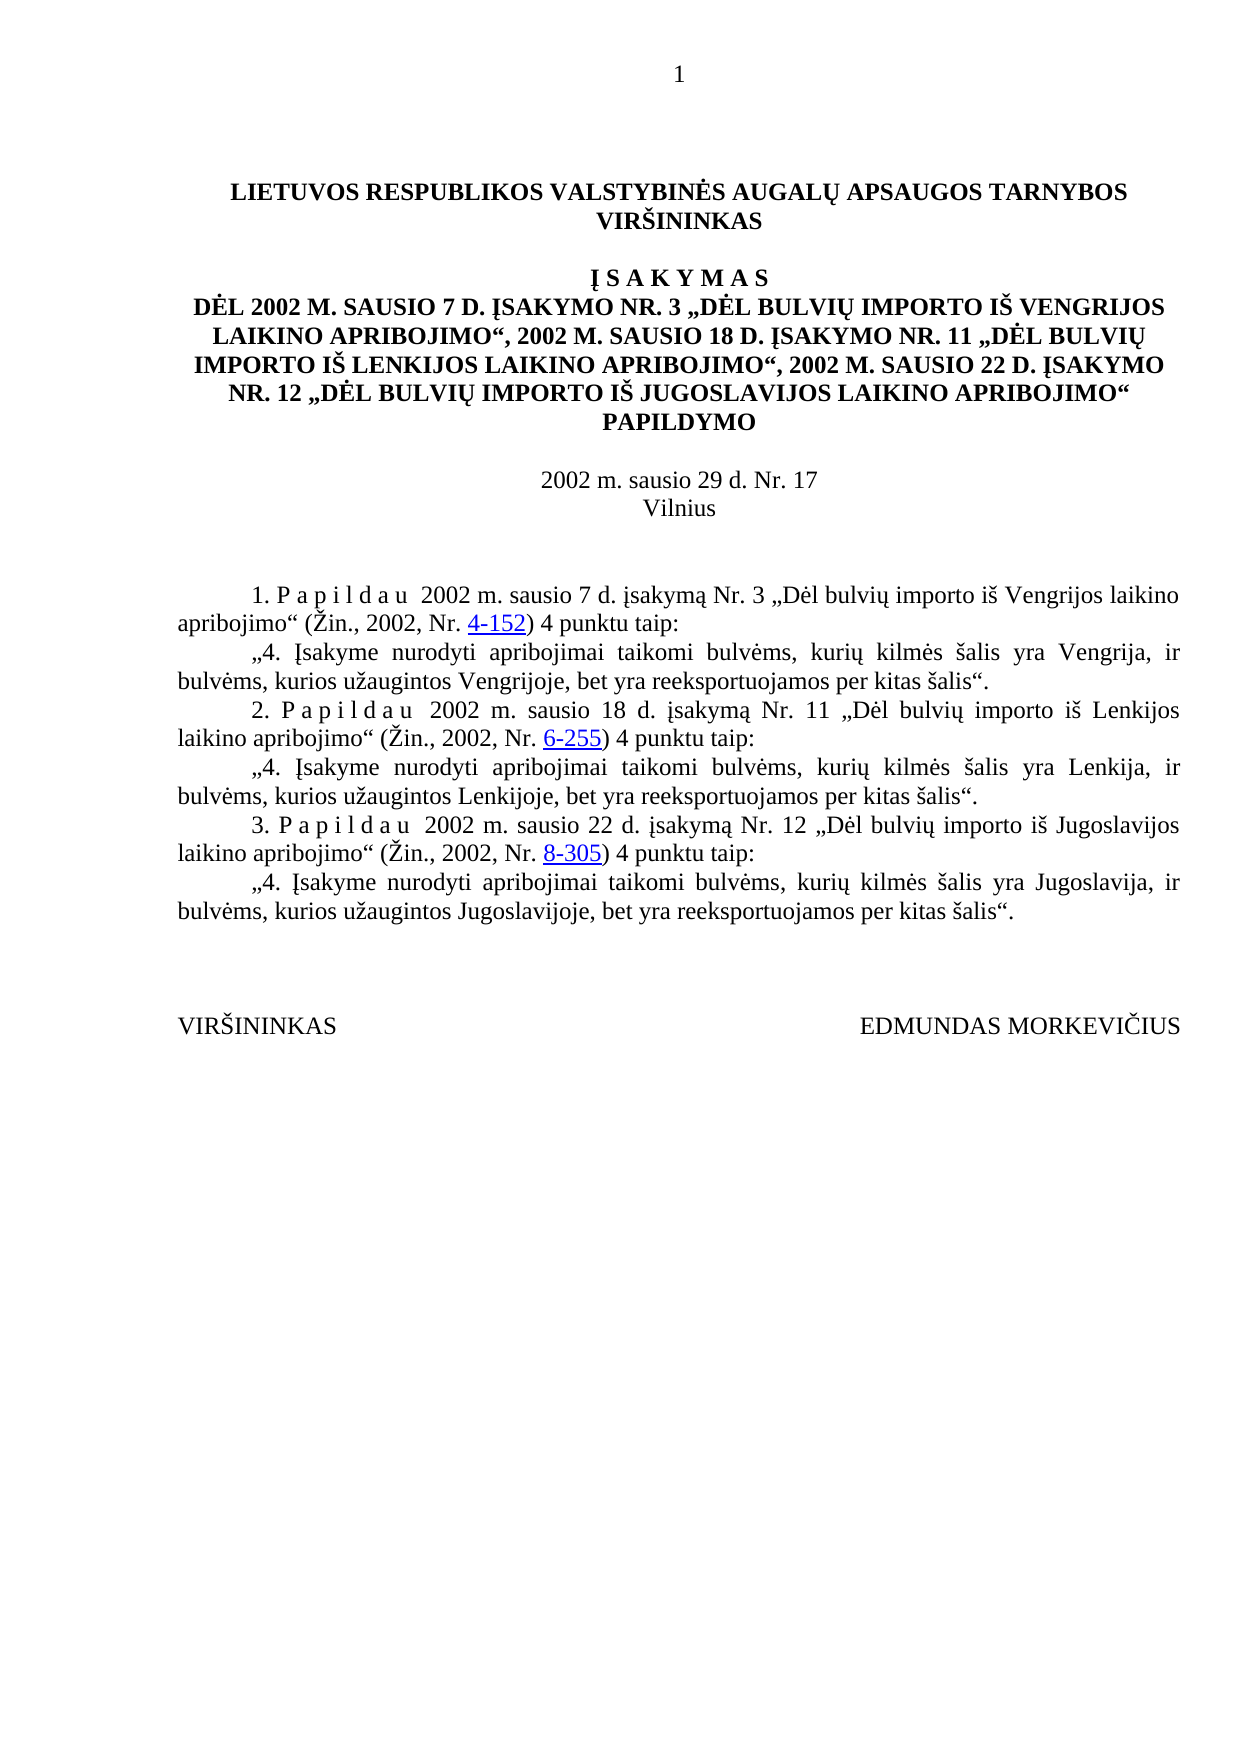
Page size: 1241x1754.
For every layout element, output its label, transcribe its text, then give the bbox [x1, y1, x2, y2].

text 1. Papildau 2002 m. sausio 7 d. įsakymą Nr. 3 „Dėl bulvių importo iš Vengrijos laikino apribojimo“ (Žin., 2002, Nr. 4-152) 4 punktu taip: [177, 580, 1181, 637]
text Į S A K Y M A S [177, 263, 1181, 292]
text „4. Įsakyme nurodyti apribojimai taikomi bulvėms, kurių kilmės šalis yra Jugoslavija, ir bulvėms, kurios užaugintos Jugoslavijoje, bet yra reeksportuojamos per kitas šalis“. [177, 867, 1181, 925]
text 2002 m. sausio 29 d. Nr. 17 [177, 465, 1181, 493]
text VIRŠININKAS EDMUNDAS MORKEVIČIUS [177, 1011, 1181, 1040]
text „4. Įsakyme nurodyti apribojimai taikomi bulvėms, kurių kilmės šalis yra Vengrija, ir bulvėms, kurios užaugintos Vengrijoje, bet yra reeksportuojamos per kitas šalis“. [177, 637, 1181, 695]
text DĖL 2002 M. SAUSIO 7 D. ĮSAKYMO NR. 3 „DĖL BULVIŲ IMPORTO IŠ VENGRIJOS LAIKINO APRIBOJIMO“, 2002 M. SAUSIO 18 D. ĮSAKYMO NR. 11 „DĖL BULVIŲ IMPORTO IŠ LENKIJOS LAIKINO APRIBOJIMO“, 2002 M. SAUSIO 22 D. ĮSAKYMO NR. 12 „DĖL BULVIŲ IMPORTO IŠ JUGOSLAVIJOS LAIKINO APRIBOJIMO“ PAPILDYMO [177, 292, 1181, 436]
text Vilnius [177, 493, 1181, 522]
text 3. Papildau 2002 m. sausio 22 d. įsakymą Nr. 12 „Dėl bulvių importo iš Jugoslavijos laikino apribojimo“ (Žin., 2002, Nr. 8-305) 4 punktu taip: [177, 810, 1181, 867]
text 2. Papildau 2002 m. sausio 18 d. įsakymą Nr. 11 „Dėl bulvių importo iš Lenkijos laikino apribojimo“ (Žin., 2002, Nr. 6-255) 4 punktu taip: [177, 695, 1181, 752]
text „4. Įsakyme nurodyti apribojimai taikomi bulvėms, kurių kilmės šalis yra Lenkija, ir bulvėms, kurios užaugintos Lenkijoje, bet yra reeksportuojamos per kitas šalis“. [177, 752, 1181, 810]
text LIETUVOS RESPUBLIKOS VALSTYBINĖS AUGALŲ APSAUGOS TARNYBOS VIRŠININKAS [177, 177, 1181, 235]
